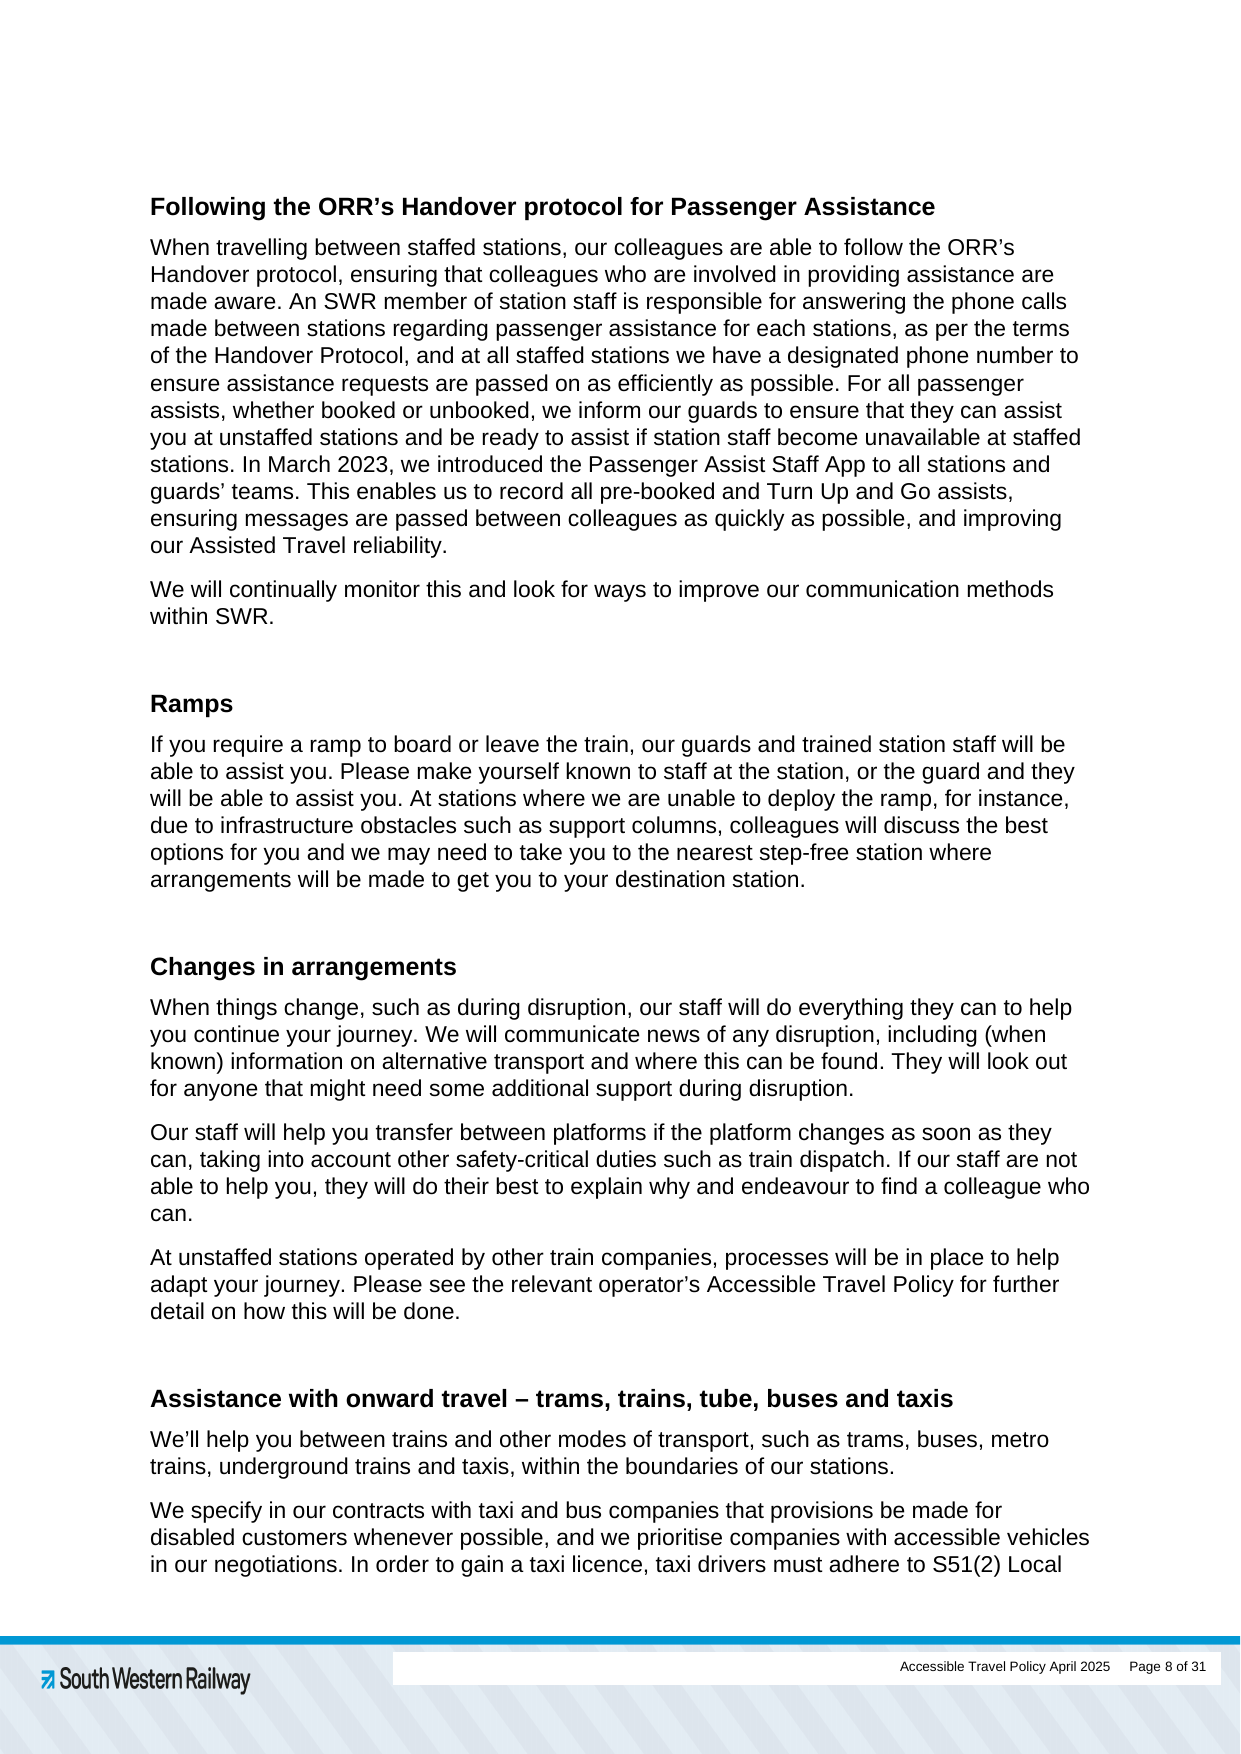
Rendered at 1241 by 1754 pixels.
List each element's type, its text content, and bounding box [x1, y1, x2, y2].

text We’ll help you between trains and other modes of transport, such as trams, buses, metro trains, underground trains and taxis, within the boundaries of our stations. [150, 1426, 1090, 1480]
text We will continually monitor this and look for ways to improve our communication methods within SWR. [150, 576, 1090, 629]
subtitle Assistance with onward travel – trams, trains, tube, buses and taxis [150, 1384, 1084, 1413]
text At unstaffed stations operated by other train companies, processes will be in place to help adapt your journey. Please see the relevant operator’s Accessible Travel Policy for further detail on how this will be done. [150, 1244, 1090, 1325]
subtitle Following the ORR’s Handover protocol for Passenger Assistance [150, 192, 1084, 221]
text When travelling between staffed stations, our colleagues are able to follow the ORR’s Handover protocol, ensuring that colleagues who are involved in providing assistance are made aware. An SWR member of station staff is responsible for answering the phone calls made between stations regarding passenger assistance for each stations, as per the terms of the Handover Protocol, and at all staffed stations we have a designated phone number to ensure assistance requests are passed on as efficiently as possible. For all passenger assists, whether booked or unbooked, we inform our guards to ensure that they can assist you at unstaffed stations and be ready to assist if station staff become unavailable at staffed stations. In March 2023, we introduced the Passenger Assist Staff App to all stations and guards’ teams. This enables us to record all pre-booked and Turn Up and Go assists, ensuring messages are passed between colleagues as quickly as possible, and improving our Assisted Travel reliability. [150, 234, 1090, 558]
text If you require a ramp to board or leave the train, our guards and trained station staff will be able to assist you. Please make yourself known to staff at the station, or the guard and they will be able to assist you. At stations where we are unable to deploy the ramp, for instance, due to infrastructure obstacles such as support columns, colleagues will discuss the best options for you and we may need to take you to the nearest step-free station where arrangements will be made to get you to your destination station. [150, 731, 1090, 893]
text We specify in our contracts with taxi and bus companies that provisions be made for disabled customers whenever possible, and we prioritise companies with accessible vehicles in our negotiations. In order to gain a taxi licence, taxi drivers must adhere to S51(2) Local [150, 1497, 1090, 1578]
text Our staff will help you transfer between platforms if the platform changes as soon as they can, taking into account other safety-critical duties such as train dispatch. If our staff are not able to help you, they will do their best to explain why and endeavour to find a colleague who can. [150, 1119, 1090, 1227]
subtitle Ramps [150, 689, 1084, 717]
text When things change, such as during disruption, our staff will do everything they can to help you continue your journey. We will communicate news of any disruption, including (when known) information on alternative transport and where this can be found. They will look out for anyone that might need some additional support during disruption. [150, 994, 1090, 1102]
subtitle Changes in arrangements [150, 952, 1084, 981]
